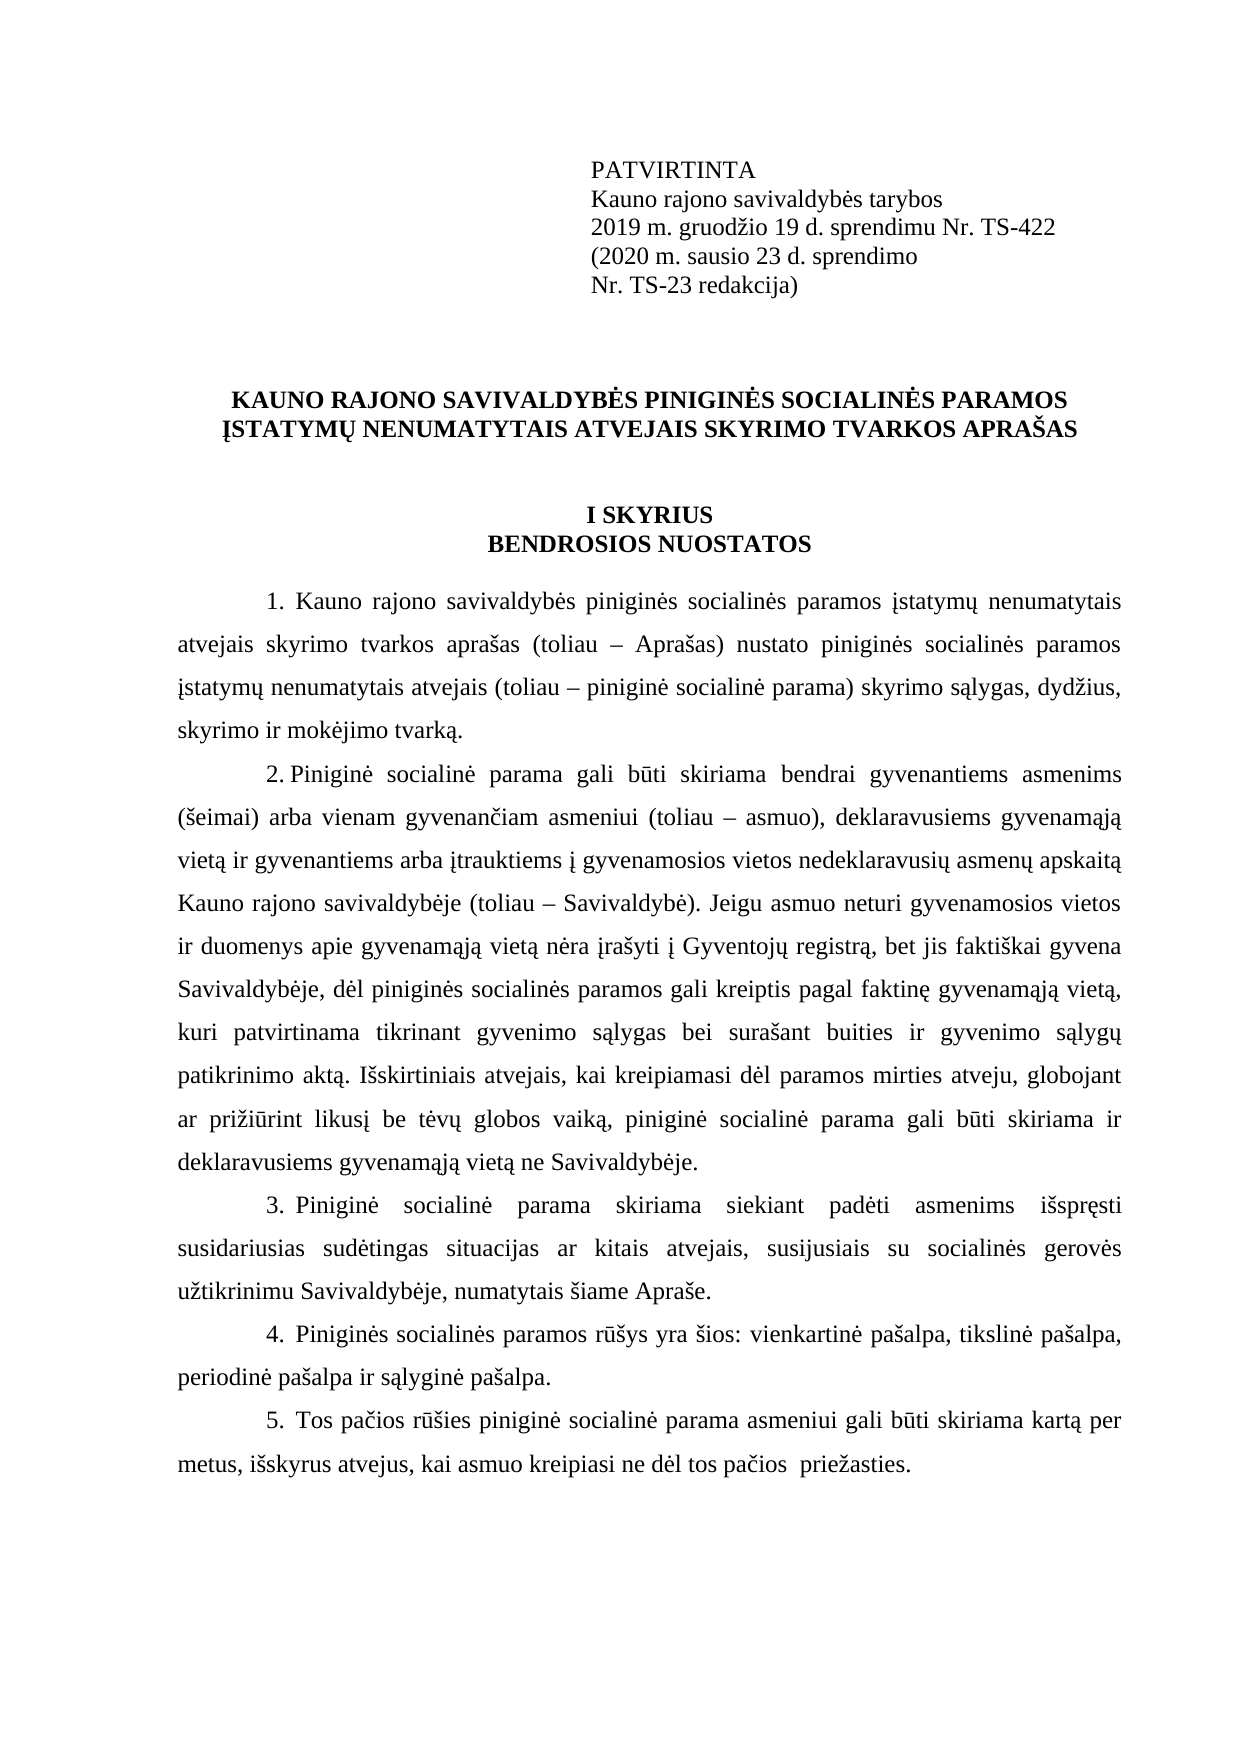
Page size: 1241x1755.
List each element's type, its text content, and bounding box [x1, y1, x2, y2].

text 2. Piniginė socialinė parama gali būti skiriama bendrai gyvenantiems asmenims (šeimai) arba vienam gyvenančiam asmeniui (toliau – asmuo), deklaravusiems gyvenamąją vietą ir gyvenantiems arba įtrauktiems į gyvenamosios vietos nedeklaravusių asmenų apskaitą Kauno rajono savivaldybėje (toliau – Savivaldybė). Jeigu asmuo neturi gyvenamosios vietos ir duomenys apie gyvenamąją vietą nėra įrašyti į Gyventojų registrą, bet jis faktiškai gyvena Savivaldybėje, dėl piniginės socialinės paramos gali kreiptis pagal faktinę gyvenamąją vietą, kuri patvirtinama tikrinant gyvenimo sąlygas bei surašant buities ir gyvenimo sąlygų patikrinimo aktą. Išskirtiniais atvejais, kai kreipiamasi dėl paramos mirties atveju, globojant ar prižiūrint likusį be tėvų globos vaiką, piniginė socialinė parama gali būti skiriama ir deklaravusiems gyvenamąją vietą ne Savivaldybėje. [177, 759, 1122, 1176]
text 3. Piniginė socialinė parama skiriama siekiant padėti asmenims išspręsti susidariusias sudėtingas situacijas ar kitais atvejais, susijusiais su socialinės gerovės užtikrinimu Savivaldybėje, numatytais šiame Apraše. [177, 1190, 1122, 1305]
text BENDROSIOS NUOSTATOS [177, 529, 1122, 557]
text KAUNO RAJONO SAVIVALDYBĖS PINIGINĖS SOCIALINĖS PARAMOS ĮSTATYMŲ NENUMATYTAIS ATVEJAIS SKYRIMO TVARKOS APRAŠAS [177, 385, 1122, 442]
text 2019 m. gruodžio 19 d. sprendimu Nr. TS-422 [177, 212, 1122, 241]
text PATVIRTINTA [177, 155, 1122, 184]
text 1. Kauno rajono savivaldybės piniginės socialinės paramos įstatymų nenumatytais atvejais skyrimo tvarkos aprašas (toliau – Aprašas) nustato piniginės socialinės paramos įstatymų nenumatytais atvejais (toliau – piniginė socialinė parama) skyrimo sąlygas, dydžius, skyrimo ir mokėjimo tvarką. [177, 586, 1122, 744]
text Kauno rajono savivaldybės tarybos [177, 184, 1122, 212]
text 5. Tos pačios rūšies piniginė socialinė parama asmeniui gali būti skiriama kartą per metus, išskyrus atvejus, kai asmuo kreipiasi ne dėl tos pačios priežasties. [177, 1406, 1122, 1477]
text I SKYRIUS [177, 500, 1122, 529]
text Nr. TS-23 redakcija) [590, 270, 1122, 299]
text 4. Piniginės socialinės paramos rūšys yra šios: vienkartinė pašalpa, tikslinė pašalpa, periodinė pašalpa ir sąlyginė pašalpa. [177, 1319, 1122, 1391]
text (2020 m. sausio 23 d. sprendimo [590, 241, 1122, 270]
